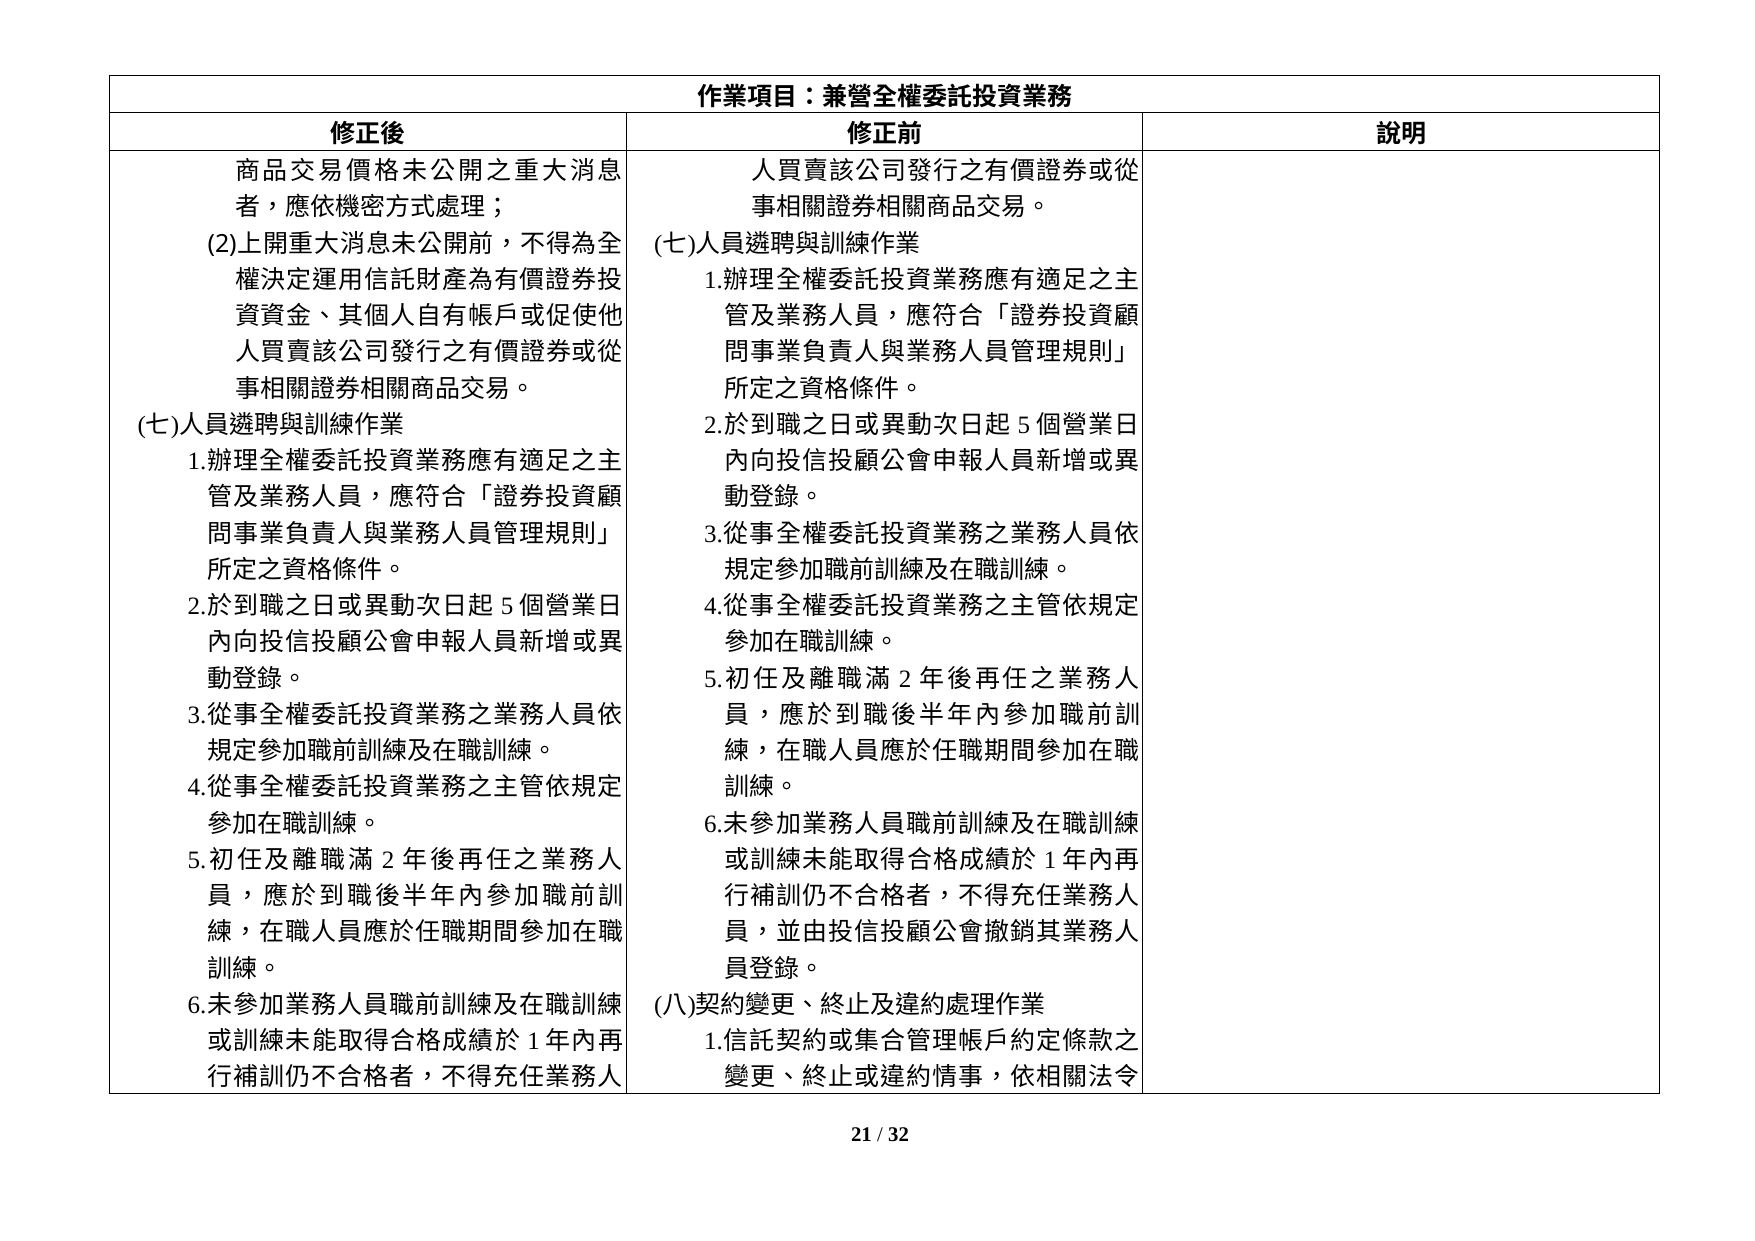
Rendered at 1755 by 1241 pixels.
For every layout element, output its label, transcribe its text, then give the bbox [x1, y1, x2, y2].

table_cell 說明 [1143, 113, 1659, 149]
table_cell 依「信託業兼營全權委託投資業務操作辦法」(以下簡稱「本辦法」)第二條第六項前段規定，增訂作業程序(一)之1.充分瞭解客戶作業(2)，其後目次依序遞移。 參考「高齡金融消費者適合度評估準則」相關規定，增訂作業程序(一)之1(5)，其後目次依序遞移。 依「本辦法」第九條第七項規定，修正作業程序(一)之1.充分瞭解客戶作業(14)。 依「本辦法」第二十九條第一項後段規定，修訂作業程序(三)之3.作業應注意事項之(4)。 依「本辦法」第二十九條第二項規定，增訂作業程序(三)之3.作業應注意事項之(5)。 依「本辦法」第二十九條第三項規定，增訂作業程序(三)之3.作業應注意事項之(6)。 依「本辦法」第二條第六項後段規定，增訂作業程序(四)之1，其後款次依序遞移。 [1143, 151, 1659, 1093]
table_cell 修正後 [110, 113, 626, 149]
table_cell 修正前 [627, 113, 1142, 149]
table_cell 商品交易價格未公開之重大消息者，應依機密方式處理； (2)上開重大消息未公開前，不得為全權決定運用信託財產為有價證券投資資金、其個人自有帳戶或促使他人買賣該公司發行之有價證券或從事相關證券相關商品交易。 (七)人員遴聘與訓練作業 1.辦理全權委託投資業務應有適足之主管及業務人員，應符合「證券投資顧問事業負責人與業務人員管理規則」所定之資格條件。 2.於到職之日或異動次日起5個營業日內向投信投顧公會申報人員新增或異動登錄。 3.從事全權委託投資業務之業務人員依規定參加職前訓練及在職訓練。 4.從事全權委託投資業務之主管依規定參加在職訓練。 5.初任及離職滿2年後再任之業務人員，應於到職後半年內參加職前訓練，在職人員應於任職期間參加在職訓練。 6.未參加業務人員職前訓練及在職訓練或訓練未能取得合格成績於1年內再行補訓仍不合格者，不得充任業務人 [110, 151, 626, 1093]
table_header 作業項目：兼營全權委託投資業務 [110, 76, 1659, 112]
table_cell 人買賣該公司發行之有價證券或從事相關證券相關商品交易。 (七)人員遴聘與訓練作業 1.辦理全權委託投資業務應有適足之主管及業務人員，應符合「證券投資顧問事業負責人與業務人員管理規則」所定之資格條件。 2.於到職之日或異動次日起5個營業日內向投信投顧公會申報人員新增或異動登錄。 3.從事全權委託投資業務之業務人員依規定參加職前訓練及在職訓練。 4.從事全權委託投資業務之主管依規定參加在職訓練。 5.初任及離職滿2年後再任之業務人員，應於到職後半年內參加職前訓練，在職人員應於任職期間參加在職訓練。 6.未參加業務人員職前訓練及在職訓練或訓練未能取得合格成績於1年內再行補訓仍不合格者，不得充任業務人員，並由投信投顧公會撤銷其業務人員登錄。 (八)契約變更、終止及違約處理作業 1.信託契約或集合管理帳戶約定條款之變更、終止或違約情事，依相關法令 [627, 151, 1142, 1093]
